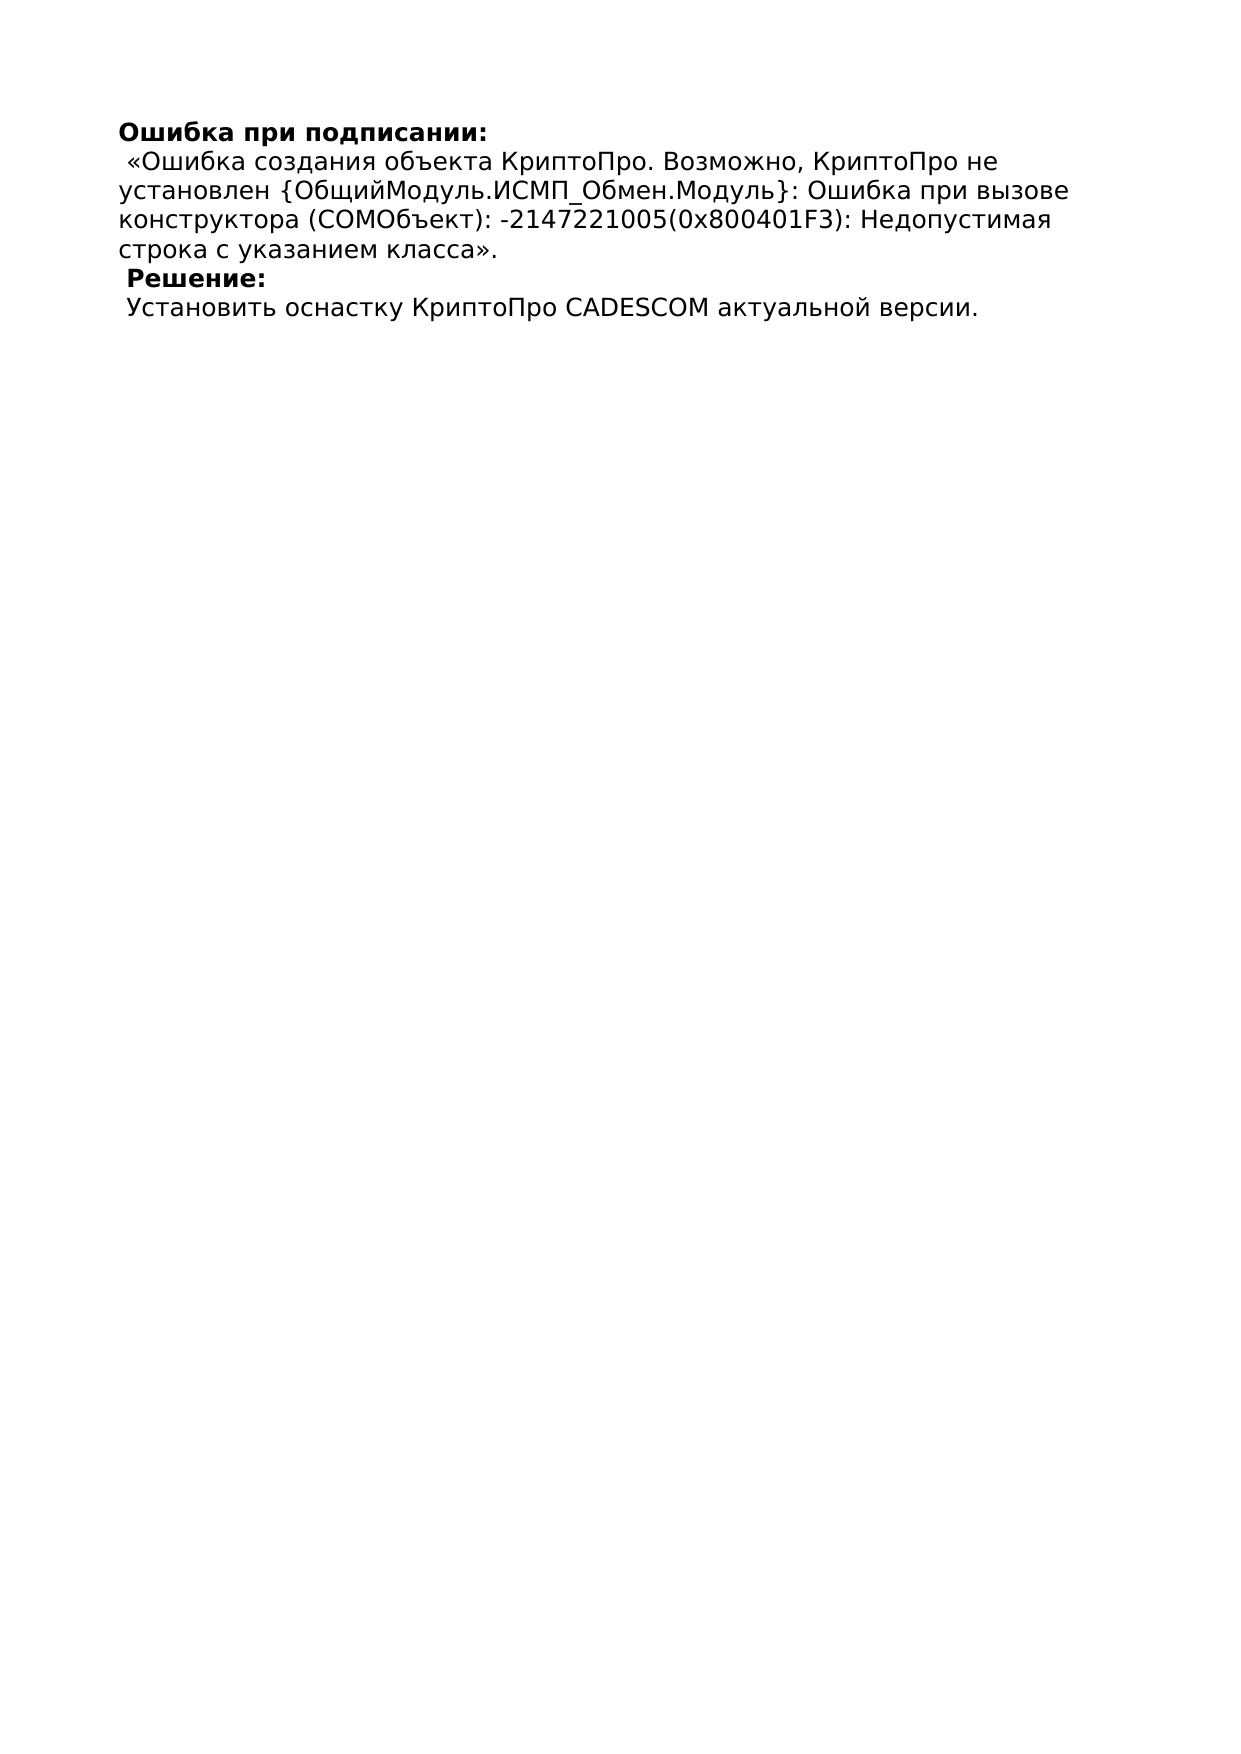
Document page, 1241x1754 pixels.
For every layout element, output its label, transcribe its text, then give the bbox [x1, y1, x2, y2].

text Ошибка при подписании: «Ошибка создания объекта КриптоПро. Возможно, КриптоПро не установлен {ОбщийМодуль.ИСМП_Обмен.Модуль}: Ошибка при вызове конструктора (COMОбъект): -2147221005(0x800401F3): Недопустимая строка с указанием класса». Решение: Установить оснастку КриптоПро CADESCOM актуальной версии. [118, 118, 1122, 322]
